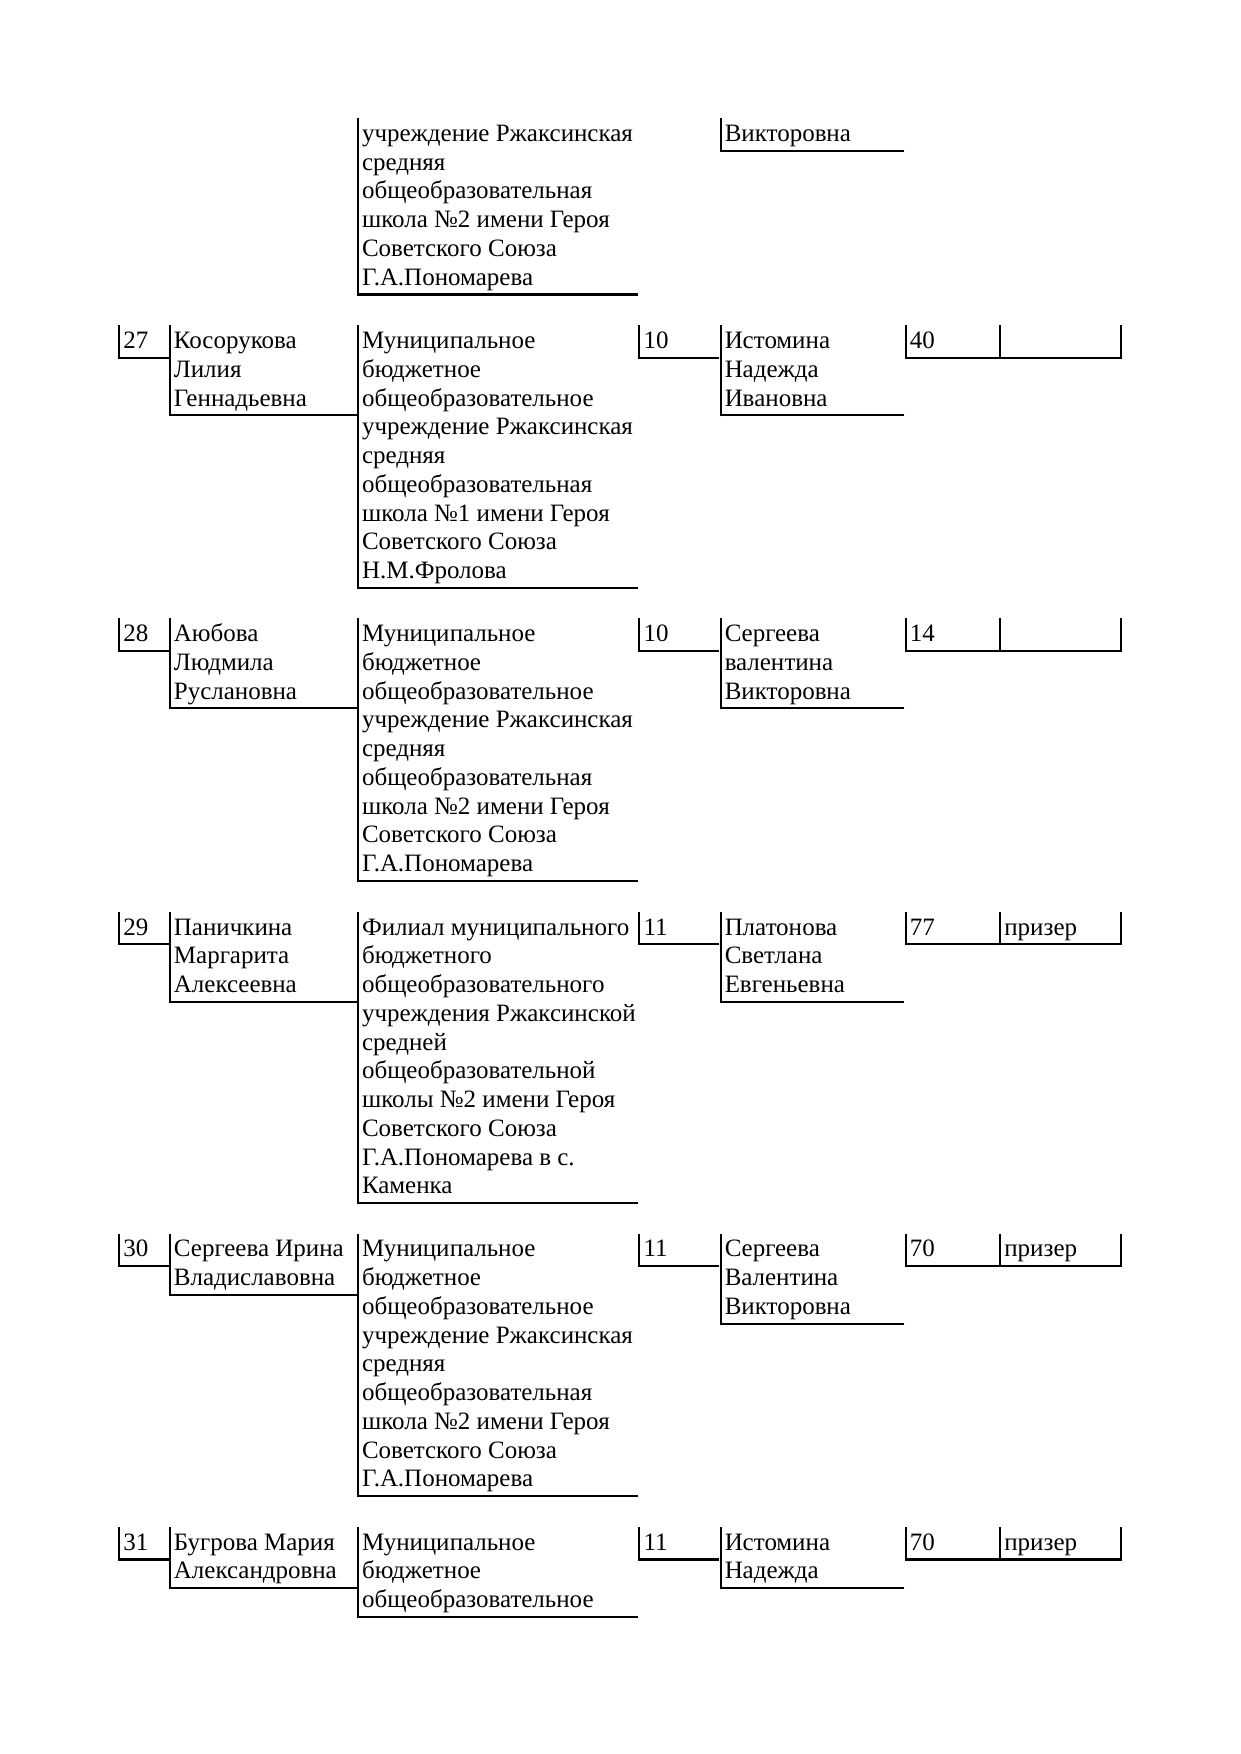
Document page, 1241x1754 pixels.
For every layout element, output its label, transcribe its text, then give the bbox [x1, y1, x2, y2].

table_cell [357, 296, 638, 325]
table_cell 30 [120, 1234, 169, 1265]
table_cell [999, 1561, 1122, 1619]
table_cell 11 [640, 1234, 719, 1265]
table_cell [1001, 618, 1120, 650]
table_cell [169, 1003, 357, 1233]
table_cell 31 [120, 1527, 169, 1558]
table_cell [357, 1497, 638, 1527]
table_cell [357, 882, 638, 912]
table_cell 14 [907, 618, 999, 650]
table_cell [118, 1267, 169, 1527]
table_cell [357, 589, 638, 618]
table_cell [1001, 325, 1120, 357]
table_cell Сергеева Ирина Владиславовна [171, 1234, 357, 1294]
table_cell Муниципальное бюджетное общеобразовательное [359, 1527, 638, 1616]
table_cell [118, 652, 169, 912]
table_cell [720, 416, 904, 618]
table_cell [720, 1003, 904, 1233]
table_cell 70 [907, 1234, 999, 1265]
table_cell [118, 118, 169, 325]
table_cell [638, 359, 719, 618]
table_cell Косорукова Лилия Геннадьевна [171, 325, 357, 414]
table_cell [905, 1267, 999, 1527]
table_cell [905, 118, 999, 325]
table_cell [118, 1561, 169, 1619]
table_cell 11 [640, 1527, 719, 1558]
table_cell 10 [640, 618, 719, 650]
table_cell [118, 945, 169, 1233]
table_cell 77 [907, 912, 999, 943]
table_cell 28 [120, 618, 169, 650]
table_cell Филиал муниципального бюджетного общеобразовательного учреждения Ржаксинской средней общеобразовательной школы №2 имени Героя Советского Союза Г.А.Пономарева в с. Каменка [359, 912, 638, 1202]
table_cell [999, 118, 1122, 325]
table_cell призер [1001, 1234, 1120, 1265]
table_cell [999, 945, 1122, 1233]
table_cell [118, 359, 169, 618]
table_cell призер [1001, 1527, 1120, 1558]
table_cell Муниципальное бюджетное общеобразовательное учреждение Ржаксинская средняя общеобразовательная школа №2 имени Героя Советского Союза Г.А.Пономарева [359, 1234, 638, 1495]
table_cell Платонова Светлана Евгеньевна [722, 912, 904, 1001]
table_cell [638, 1561, 719, 1619]
table_cell [999, 652, 1122, 912]
table_cell [169, 1296, 357, 1527]
table_cell [638, 945, 719, 1233]
table_cell Паничкина Маргарита Алексеевна [171, 912, 357, 1001]
table_cell Бугрова Мария Александровна [171, 1527, 357, 1587]
table_cell призер [1001, 912, 1120, 943]
table_cell [905, 652, 999, 912]
table_cell Истомина Надежда Ивановна [722, 325, 904, 414]
table_cell [999, 359, 1122, 618]
table_cell [905, 945, 999, 1233]
table_cell Сергеева валентина Викторовна [722, 618, 904, 707]
table_cell 10 [640, 325, 719, 357]
table_cell [720, 1325, 904, 1527]
table_cell 11 [640, 912, 719, 943]
table_cell учреждение Ржаксинская средняя общеобразовательная школа №2 имени Героя Советского Союза Г.А.Пономарева [359, 118, 638, 293]
table_cell [720, 709, 904, 912]
table_cell Сергеева Валентина Викторовна [722, 1234, 904, 1323]
table_cell [357, 1204, 638, 1233]
table_cell Аюбова Людмила Руслановна [171, 618, 357, 707]
table_cell [169, 118, 357, 325]
table_cell [638, 652, 719, 912]
table_cell 27 [120, 325, 169, 357]
table_cell Истомина Надежда [722, 1527, 904, 1587]
table_cell [638, 1267, 719, 1527]
table_cell Викторовна [722, 118, 904, 150]
table_cell [905, 359, 999, 618]
table_cell 70 [907, 1527, 999, 1558]
table_cell Муниципальное бюджетное общеобразовательное учреждение Ржаксинская средняя общеобразовательная школа №2 имени Героя Советского Союза Г.А.Пономарева [359, 618, 638, 880]
table_cell [999, 1267, 1122, 1527]
table_cell 29 [120, 912, 169, 943]
table_cell [905, 1561, 999, 1619]
table_cell [720, 1589, 904, 1619]
table_cell [638, 118, 719, 325]
table_cell [169, 416, 357, 618]
table_cell 40 [907, 325, 999, 357]
table_cell [720, 152, 904, 325]
table_cell [169, 709, 357, 912]
table_cell [169, 1589, 357, 1619]
table_cell Муниципальное бюджетное общеобразовательное учреждение Ржаксинская средняя общеобразовательная школа №1 имени Героя Советского Союза Н.М.Фролова [359, 325, 638, 587]
